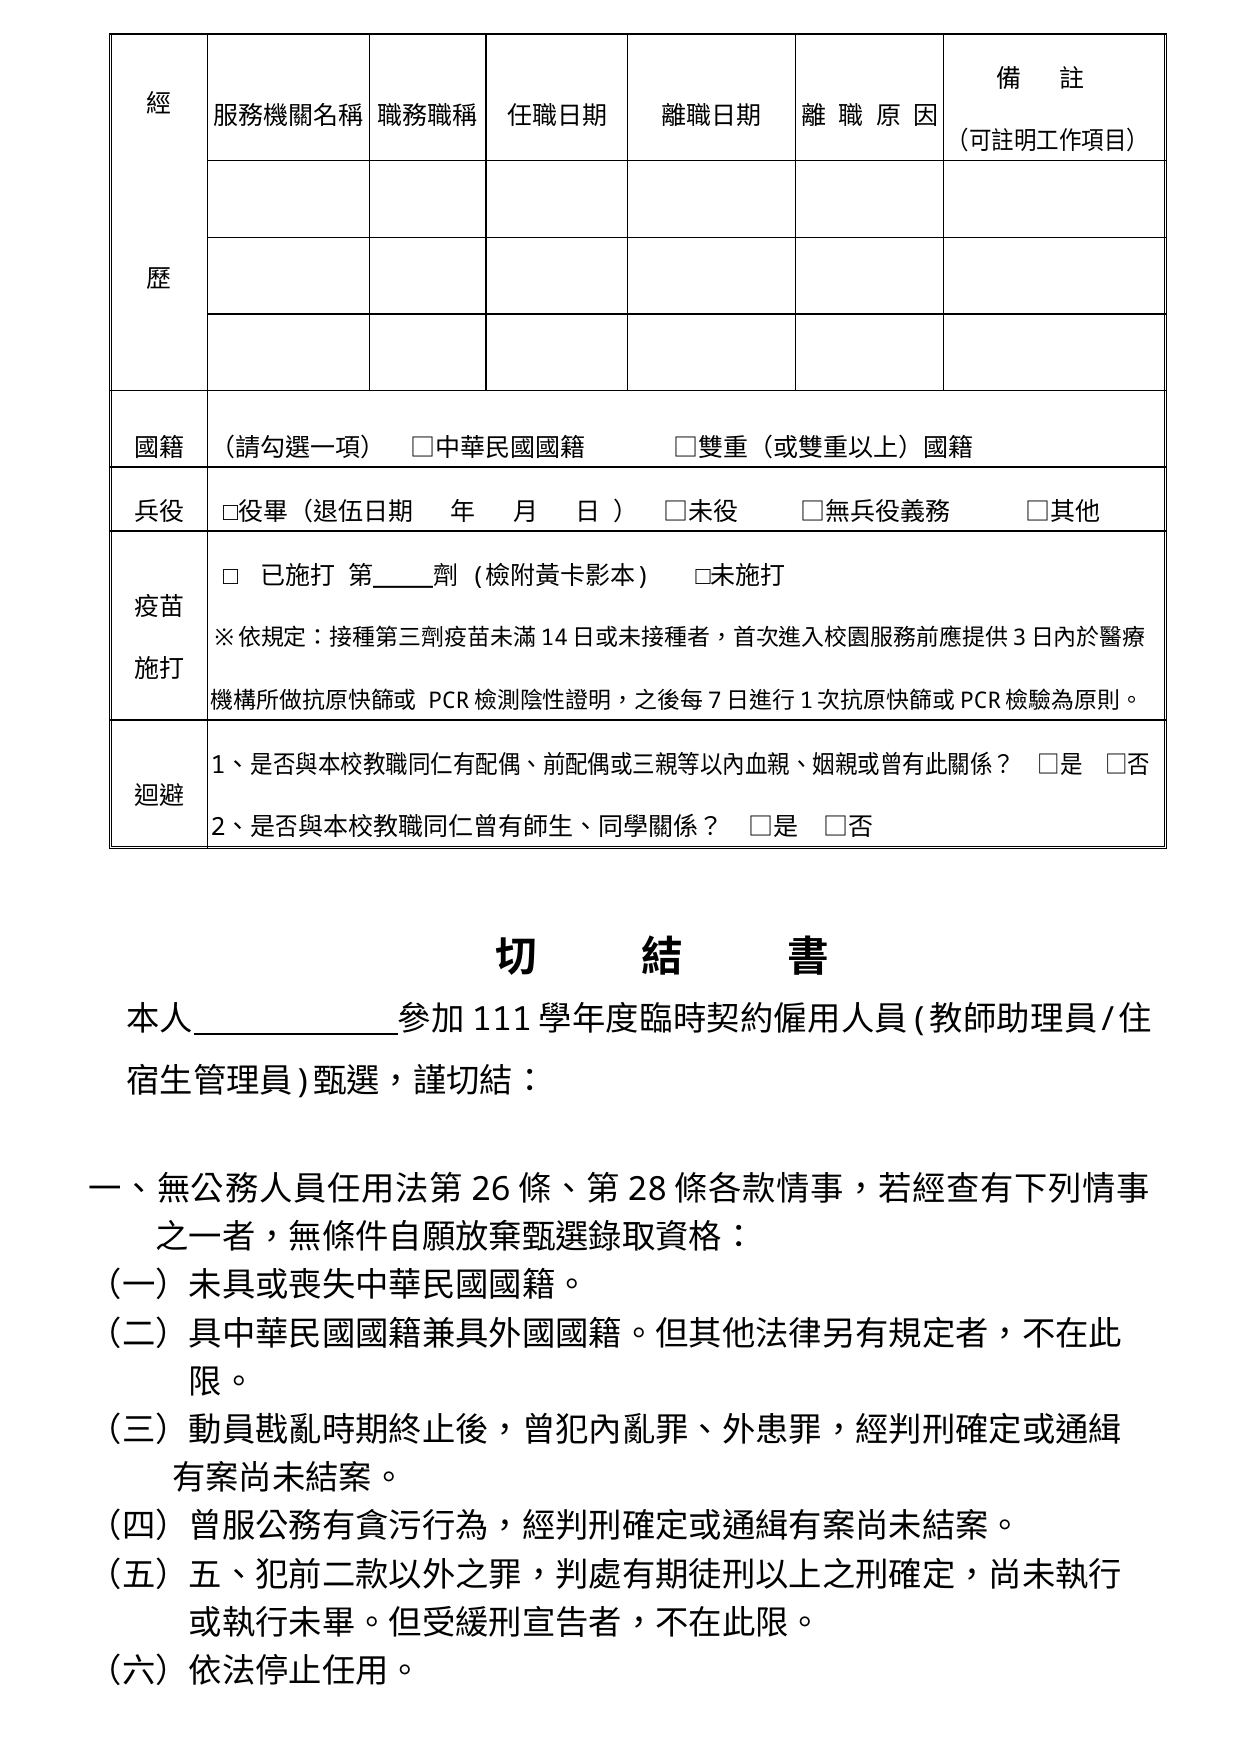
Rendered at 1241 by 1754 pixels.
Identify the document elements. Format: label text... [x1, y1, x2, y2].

table_cell 迴避 [112, 721, 207, 846]
table_cell 國籍 [112, 391, 207, 466]
text （二）具中華民國國籍兼具外國國籍。但其他法律另有規定者，不在此限。 [89, 1306, 1152, 1403]
table_cell [370, 315, 485, 389]
table_cell [628, 161, 795, 236]
table_cell 服務機關名稱 [208, 35, 369, 160]
table_cell [208, 238, 369, 313]
table_cell [796, 238, 943, 313]
text 切 結 書 [89, 911, 1152, 974]
table_cell 離職日期 [628, 35, 795, 160]
text （三）動員戡亂時期終止後，曾犯內亂罪、外患罪，經判刑確定或通緝有案尚未結案。 [89, 1403, 1152, 1499]
table_cell [944, 161, 1164, 236]
table_cell [370, 238, 485, 313]
text （六）依法停止任用。 [89, 1644, 1152, 1692]
table_cell 疫苗 施打 [112, 532, 207, 719]
table_cell [487, 315, 627, 389]
table_cell [796, 161, 943, 236]
table_cell 經 歷 [112, 35, 207, 389]
table_cell [628, 238, 795, 313]
text （一）未具或喪失中華民國國籍。 [89, 1258, 1152, 1306]
table_cell 任職日期 [487, 35, 627, 160]
text （四）曾服公務有貪污行為，經判刑確定或通緝有案尚未結案。 [89, 1499, 1152, 1547]
table_cell 職務職稱 [370, 35, 485, 160]
text （五）五、犯前二款以外之罪，判處有期徒刑以上之刑確定，尚未執行或執行未畢。但受緩刑宣告者，不在此限。 [89, 1547, 1152, 1644]
table_cell □ 已施打 第____劑 (檢附黃卡影本) □未施打 ※依規定：接種第三劑疫苗未滿14日或未接種者，首次進入校園服務前應提供3日內於醫療機構所做抗原快篩或 PCR檢測陰性證明，之後每7日進行1次抗原快篩或PCR檢驗為原則。 [208, 532, 1164, 719]
table_cell [208, 315, 369, 389]
table_cell 兵役 [112, 468, 207, 530]
text 一、無公務人員任用法第26條、第28條各款情事，若經查有下列情事之一者，無條件自願放棄甄選錄取資格： [89, 1161, 1152, 1258]
table_cell [796, 315, 943, 389]
table_cell [487, 161, 627, 236]
table_cell 離 職 原 因 [796, 35, 943, 160]
text 本人 參加111學年度臨時契約僱用人員(教師助理員/住宿生管理員)甄選，謹切結： [126, 974, 1152, 1099]
table_cell 備 註 （可註明工作項目） [944, 35, 1164, 160]
table_cell （請勾選一項） □中華民國國籍 □雙重（或雙重以上）國籍 [208, 391, 1164, 466]
table_cell [208, 161, 369, 236]
table_cell [944, 315, 1164, 389]
table_cell [370, 161, 485, 236]
table_cell [487, 238, 627, 313]
table_cell □役畢（退伍日期 年 月 日 ） □未役 □無兵役義務 □其他 [208, 468, 1164, 530]
table_cell [628, 315, 795, 389]
table_cell [944, 238, 1164, 313]
table_cell 1、是否與本校教職同仁有配偶、前配偶或三親等以內血親、姻親或曾有此關係？ □是 □否 2、是否與本校教職同仁曾有師生、同學關係？ □是 □否 [208, 721, 1164, 846]
